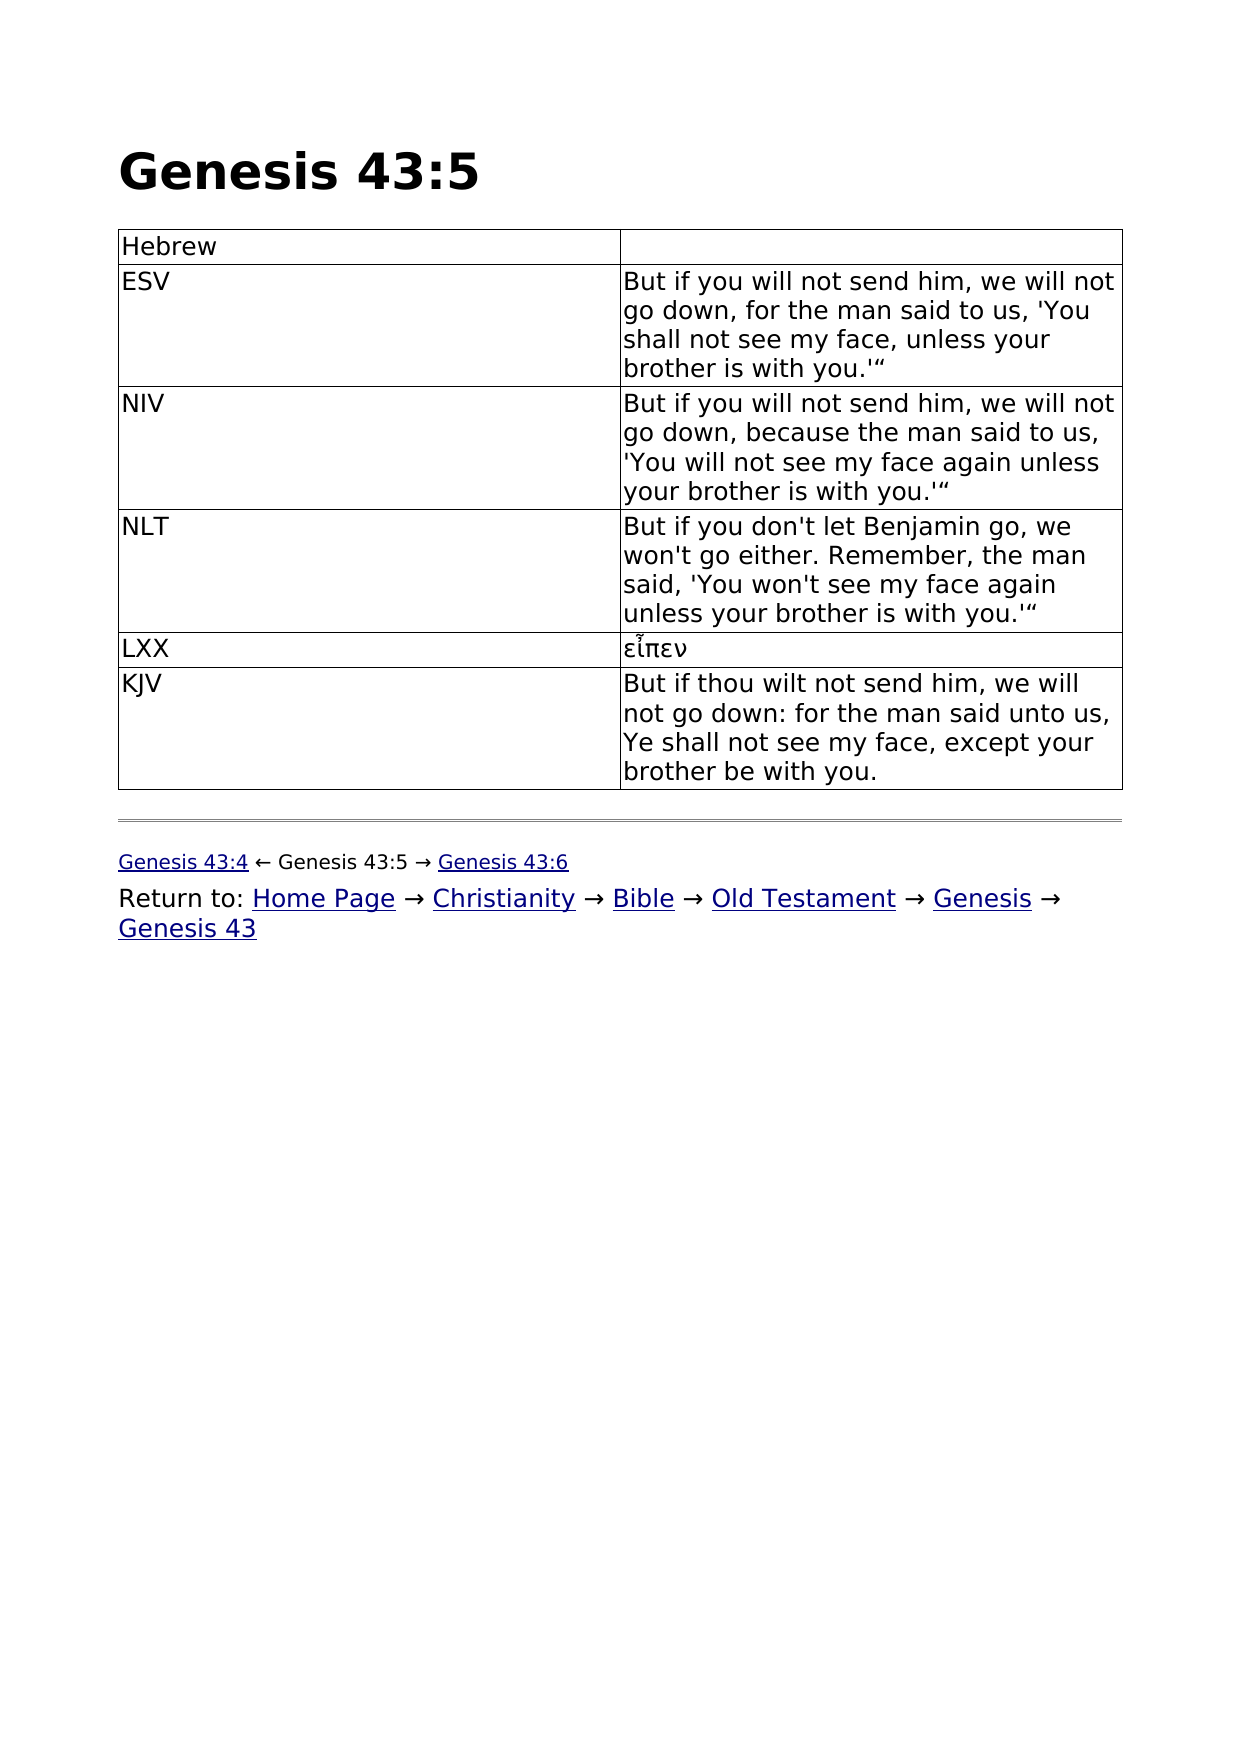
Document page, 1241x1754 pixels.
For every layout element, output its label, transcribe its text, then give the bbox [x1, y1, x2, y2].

table_cell εἶπεν [621, 633, 1122, 667]
table_cell LXX [119, 633, 620, 667]
table_cell KJV [119, 668, 620, 789]
table_cell NIV [119, 387, 620, 509]
table_cell But if thou wilt not send him, we will not go down: for the man said unto us, Ye shall not see my face, except your brother be with you. [621, 668, 1122, 789]
table_header [621, 230, 1122, 264]
text Genesis 43:4 ← Genesis 43:5 → Genesis 43:6 [118, 851, 1122, 884]
text Return to: Home Page → Christianity → Bible → Old Testament → Genesis → Genesis 43 [118, 884, 1122, 943]
table_cell But if you will not send him, we will not go down, because the man said to us, 'You will not see my face again unless your brother is with you.'“ [621, 387, 1122, 509]
table_header Hebrew [119, 230, 620, 264]
table_cell ESV [119, 265, 620, 386]
table_cell NLT [119, 510, 620, 632]
subtitle Genesis 43:5 [118, 143, 1122, 201]
table_cell But if you don't let Benjamin go, we won't go either. Remember, the man said, 'You won't see my face again unless your brother is with you.'“ [621, 510, 1122, 632]
table_cell But if you will not send him, we will not go down, for the man said to us, 'You shall not see my face, unless your brother is with you.'“ [621, 265, 1122, 386]
